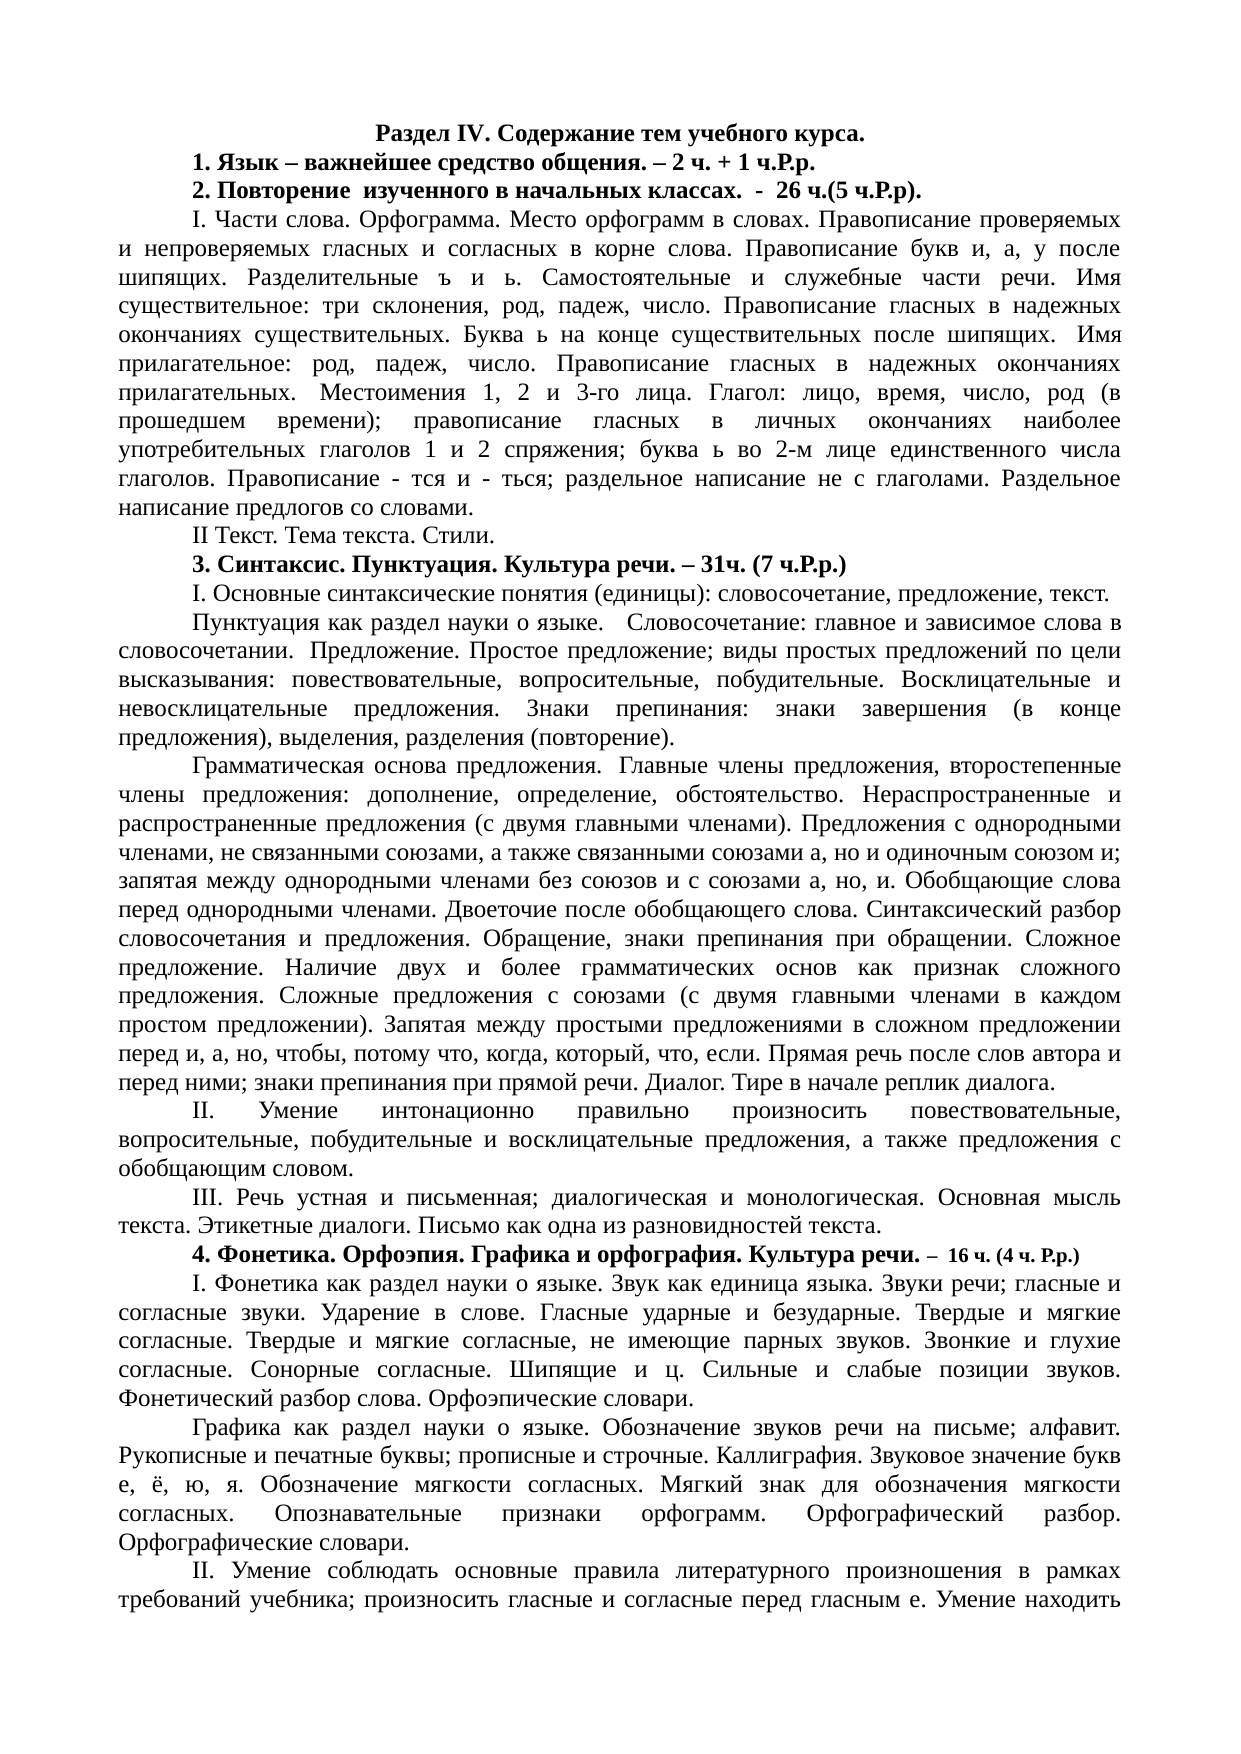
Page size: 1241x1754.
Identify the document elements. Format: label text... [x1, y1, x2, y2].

text I. Основные синтаксические понятия (единицы): словосочетание, предложение, текст. [118, 578, 1122, 607]
text 2. Повторение изученного в начальных классах. - 26 ч.(5 ч.Р.р). [118, 176, 1122, 204]
text II Текст. Тема текста. Стили. [118, 521, 1122, 549]
text Грамматическая основа предложения. Главные члены предложения, второстепенные члены предложения: дополнение, определение, обстоятельство. Нераспространенные и распространенные предложения (с двумя главными членами). Предложения с однородными членами, не связанными союзами, а также связанными союзами а, но и одиночным союзом и; запятая между однородными членами без союзов и с союзами а, но, и. Обобщающие слова перед однородными членами. Двоеточие после обобщающего слова. Синтаксический разбор словосочетания и предложения. Обращение, знаки препинания при обращении. Сложное предложение. Наличие двух и более грамматических основ как признак сложного предложения. Сложные предложения с союзами (с двумя главными членами в каждом простом предложении). Запятая между простыми предложениями в сложном предложении перед и, а, но, чтобы, потому что, когда, который, что, если. Прямая речь после слов автора и перед ними; знаки препинания при прямой речи. Диалог. Тире в начале реплик диалога. [118, 751, 1122, 1096]
text 3. Синтаксис. Пунктуация. Культура речи. – 31ч. (7 ч.Р.р.) [118, 549, 1122, 578]
text Графика как раздел науки о языке. Обозначение звуков речи на письме; алфавит. Рукописные и печатные буквы; прописные и строчные. Каллиграфия. Звуковое значение букв е, ё, ю, я. Обозначение мягкости согласных. Мягкий знак для обозначения мягкости согласных. Опознавательные признаки орфограмм. Орфографический разбор. Орфографические словари. [118, 1412, 1122, 1556]
text I. Части слова. Орфограмма. Место орфограмм в словах. Правописание проверяемых и непроверяемых гласных и согласных в корне слова. Правописание букв и, а, у после шипящих. Разделительные ъ и ь. Самостоятельные и служебные части речи. Имя существительное: три склонения, род, падеж, число. Правописание гласных в надежных окончаниях существительных. Буква ь на конце существительных после шипящих. Имя прилагательное: род, падеж, число. Правописание гласных в надежных окончаниях прилагательных. Местоимения 1, 2 и 3-го лица. Глагол: лицо, время, число, род (в прошедшем времени); правописание гласных в личных окончаниях наиболее употребительных глаголов 1 и 2 спряжения; буква ь во 2-м лице единственного числа глаголов. Правописание - тся и - ться; раздельное написание не с глаголами. Раздельное написание предлогов со словами. [118, 204, 1122, 521]
text Раздел IV. Содержание тем учебного курса. [118, 118, 1122, 147]
text 4. Фонетика. Орфоэпия. Графика и орфография. Культура речи. – 16 ч. (4 ч. Р.р.) [118, 1239, 1122, 1268]
text II. Умение соблюдать основные правила литературного произношения в рамках требований учебника; произносить гласные и согласные перед гласным е. Умение находить [118, 1556, 1122, 1613]
text 1. Язык – важнейшее средство общения. – 2 ч. + 1 ч.Р.р. [118, 147, 1122, 176]
text III. Речь устная и письменная; диалогическая и монологическая. Основная мысль текста. Этикетные диалоги. Письмо как одна из разновидностей текста. [118, 1182, 1122, 1239]
text I. Фонетика как раздел науки о языке. Звук как единица языка. Звуки речи; гласные и согласные звуки. Ударение в слове. Гласные ударные и безударные. Твердые и мягкие согласные. Твердые и мягкие согласные, не имеющие парных звуков. Звонкие и глухие согласные. Сонорные согласные. Шипящие и ц. Сильные и слабые позиции звуков. Фонетический разбор слова. Орфоэпические словари. [118, 1268, 1122, 1412]
text Пунктуация как раздел науки о языке. Словосочетание: главное и зависимое слова в словосочетании. Предложение. Простое предложение; виды простых предложений по цели высказывания: повествовательные, вопросительные, побудительные. Восклицательные и невосклицательные предложения. Знаки препинания: знаки завершения (в конце предложения), выделения, разделения (повторение). [118, 607, 1122, 751]
text II. Умение интонационно правильно произносить повествовательные, вопросительные, побудительные и восклицательные предложения, а также предложения с обобщающим словом. [118, 1096, 1122, 1182]
